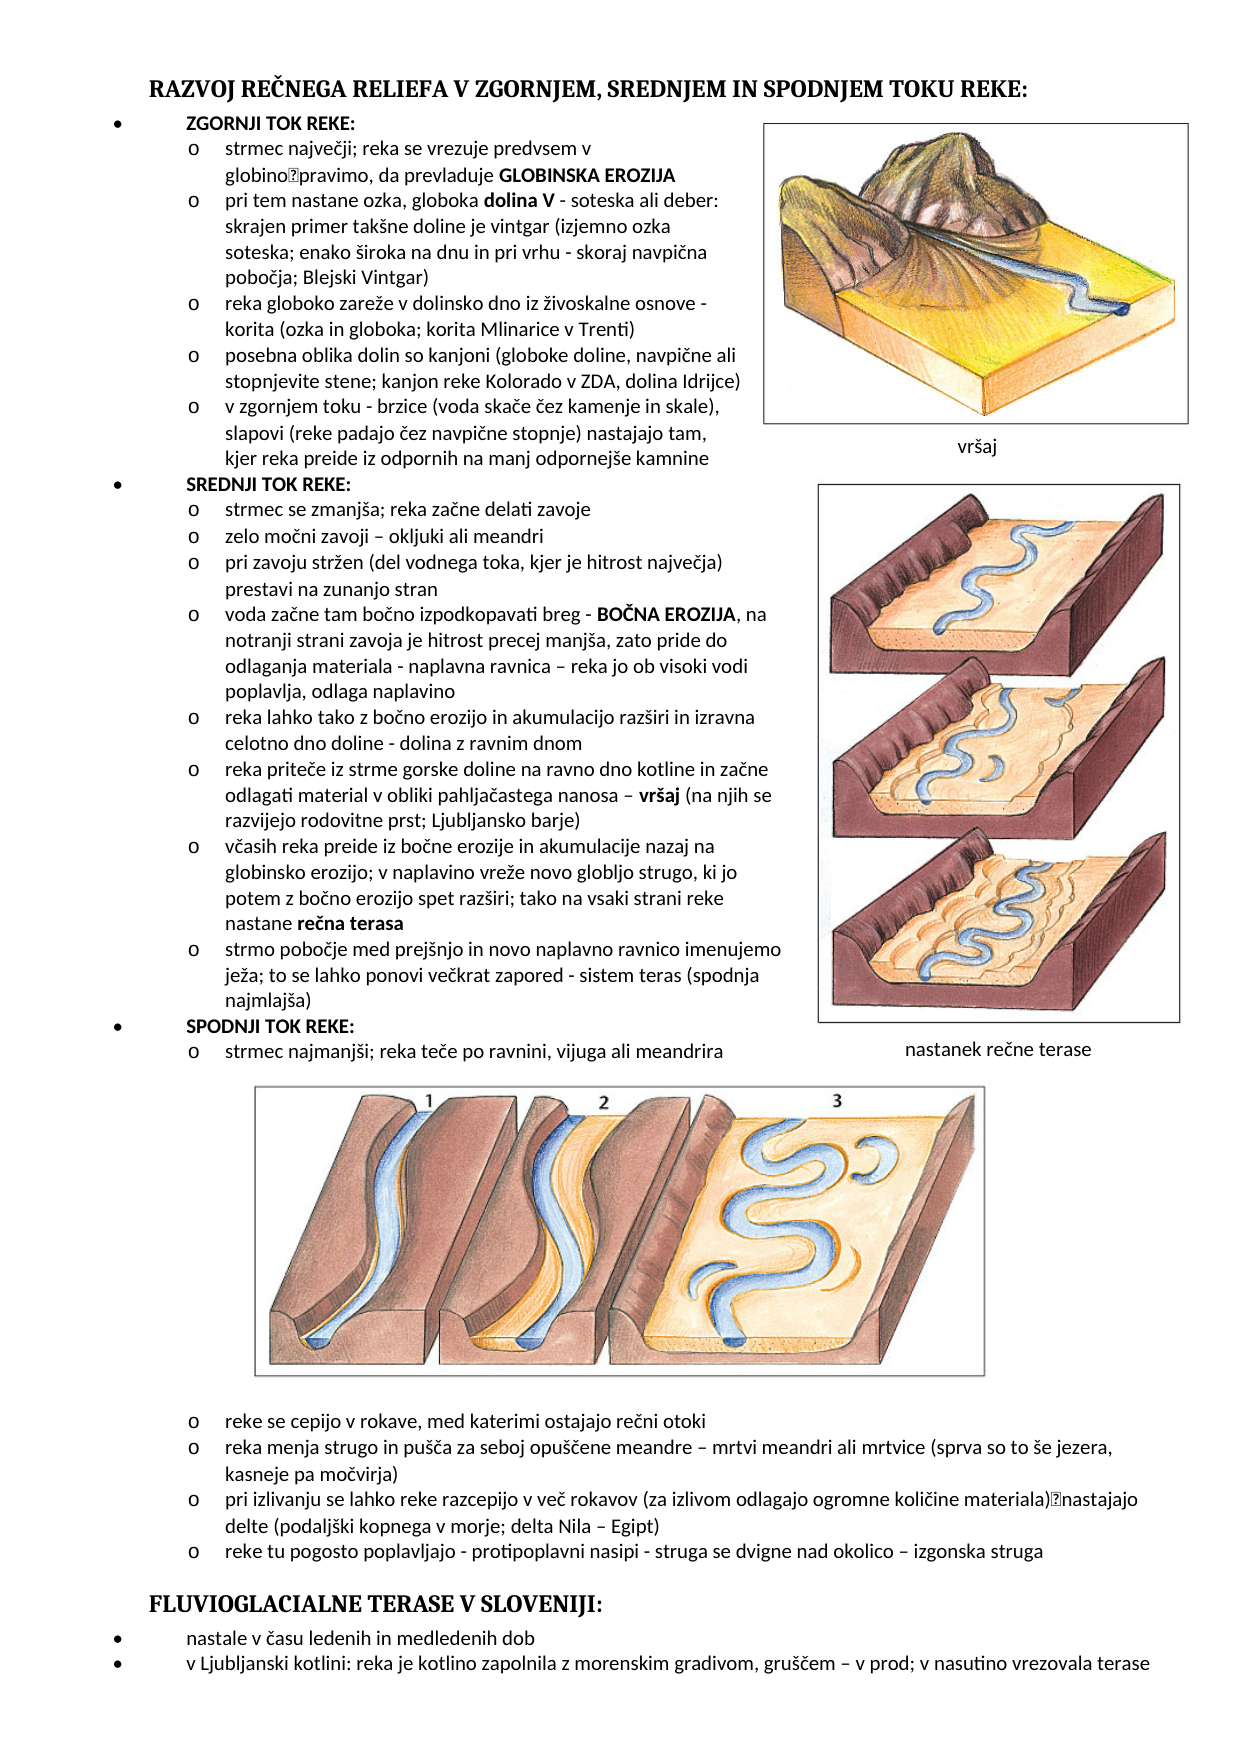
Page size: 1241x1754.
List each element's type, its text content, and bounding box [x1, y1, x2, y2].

list v Ljubljanski kotlini: reka je kotlino zapolnila z morenskim gradivom, gruščem – v prod; v nasutino vrezovala terase [112, 1650, 1165, 1676]
list zelo močni zavoji – okljuki ali meandri [187, 523, 812, 549]
list reka priteče iz strme gorske doline na ravno dno kotline in začne odlagati material v obliki pahljačastega nanosa – vršaj (na njih se razvijejo rodovitne prst; Ljubljansko barje) [187, 756, 812, 833]
list reka lahko tako z bočno erozijo in akumulacijo razširi in izravna celotno dno doline - dolina z ravnim dnom [187, 704, 812, 756]
picture [250, 1082, 990, 1382]
list reka menja strugo in pušča za seboj opuščene meandre – mrtvi meandri ali mrtvice (sprva so to še jezera, kasneje pa močvirja) [187, 1434, 1165, 1486]
list pri izlivanju se lahko reke razcepijo v več rokavov (za izlivom odlagajo ogromne količine materiala)nastajajo delte (podaljški kopnega v morje; delta Nila – Egipt) [187, 1486, 1165, 1538]
list posebna oblika dolin so kanjoni (globoke doline, navpične ali stopnjevite stene; kanjon reke Kolorado v ZDA, dolina Idrijce) [187, 342, 760, 394]
list voda začne tam bočno izpodkopavati breg - BOČNA EROZIJA, na notranji strani zavoja je hitrost precej manjša, zato pride do odlaganja materiala - naplavna ravnica – reka jo ob visoki vodi poplavlja, odlaga naplavino [187, 601, 812, 704]
list SPODNJI TOK REKE: [112, 1013, 1165, 1038]
list včasih reka preide iz bočne erozije in akumulacije nazaj na globinsko erozijo; v naplavino vreže novo globljo strugo, ki jo potem z bočno erozijo spet razširi; tako na vsaki strani reke nastane rečna terasa [187, 833, 812, 936]
list pri tem nastane ozka, globoka dolina V - soteska ali deber: skrajen primer takšne doline je vintgar (izjemno ozka soteska; enako široka na dnu in pri vrhu - skoraj navpična pobočja; Blejski Vintgar) [187, 187, 760, 290]
subtitle RAZVOJ REČNEGA RELIEFA V ZGORNJEM, SREDNJEM IN SPODNJEM TOKU REKE: [149, 75, 1165, 104]
list reke tu pogosto poplavljajo - protipoplavni nasipi - struga se dvigne nad okolico – izgonska struga [187, 1538, 1165, 1565]
list reka globoko zareže v dolinsko dno iz živoskalne osnove - korita (ozka in globoka; korita Mlinarice v Trenti) [187, 290, 760, 342]
picture [760, 119, 1194, 429]
list reke se cepijo v rokave, med katerimi ostajajo rečni otoki [187, 1408, 1165, 1434]
list SREDNJI TOK REKE: [112, 471, 1165, 496]
list v zgornjem toku - brzice (voda skače čez kamenje in skale), slapovi (reke padajo čez navpične stopnje) nastajajo tam, kjer reka preide iz odpornih na manj odpornejše kamnine [187, 394, 1165, 471]
list strmec največji; reka se vrezuje predvsem v globinopravimo, da prevladuje GLOBINSKA EROZIJA [187, 135, 760, 187]
list strmec najmanjši; reka teče po ravnini, vijuga ali meandrira [187, 1038, 1165, 1065]
subtitle FLUVIOGLACIALNE TERASE V SLOVENIJI: [149, 1590, 1165, 1618]
list nastale v času ledenih in medledenih dob [112, 1625, 1165, 1650]
list ZGORNJI TOK REKE: [112, 110, 1165, 135]
list strmo pobočje med prejšnjo in novo naplavno ravnico imenujemo ježa; to se lahko ponovi večkrat zapored - sistem teras (spodnja najmlajša) [187, 936, 812, 1013]
picture [812, 477, 1185, 1029]
list strmec se zmanjša; reka začne delati zavoje [187, 496, 812, 523]
list pri zavoju stržen (del vodnega toka, kjer je hitrost največja) prestavi na zunanjo stran [187, 549, 812, 601]
